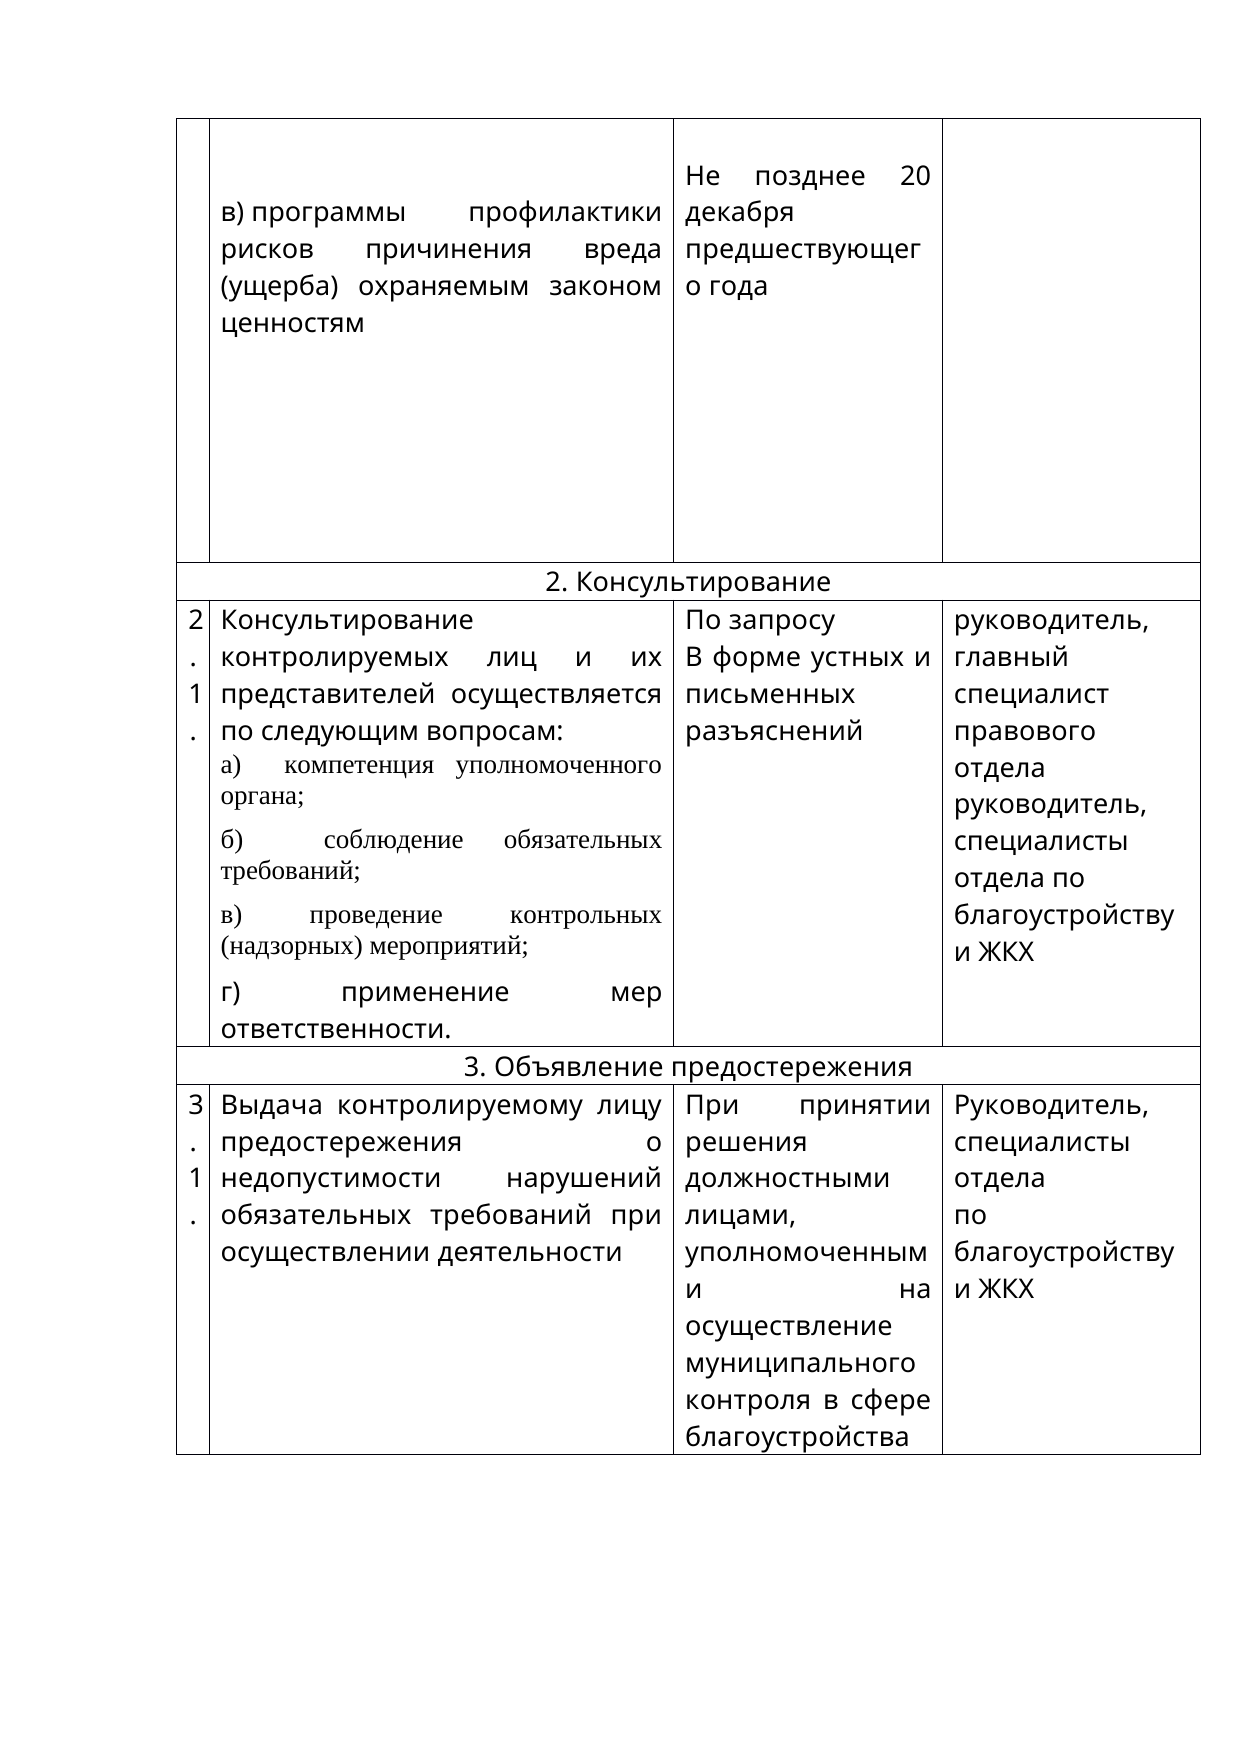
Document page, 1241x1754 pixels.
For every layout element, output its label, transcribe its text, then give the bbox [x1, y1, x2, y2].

table_cell [943, 119, 1200, 562]
table_cell 2.1. [177, 601, 209, 1046]
table_cell в) программы профилактики рисков причинения вреда (ущерба) охраняемым законом ценностям [210, 119, 673, 562]
table_cell руководитель, главный специалист правового отдела руководитель, специалисты отдела по благоустройству и ЖКХ [943, 601, 1200, 1046]
table_cell Консультирование контролируемых лиц и их представителей осуществляется по следующим вопросам: а) компетенция уполномоченного органа; б) соблюдение обязательных требований; в) проведение контрольных (надзорных) мероприятий; г) применение мер ответственности. [210, 601, 673, 1046]
table_cell 3. Объявление предостережения [177, 1047, 1200, 1084]
table_cell [177, 119, 209, 562]
table_cell Не позднее 20 декабря предшествующего года [674, 119, 942, 562]
table_cell При принятии решения должностными лицами, уполномоченными на осуществление муниципального контроля в сфере благоустройства [674, 1085, 942, 1454]
table_cell 2. Консультирование [177, 563, 1200, 599]
table_cell 3.1. [177, 1085, 209, 1454]
table_cell Выдача контролируемому лицу предостережения о недопустимости нарушений обязательных требований при осуществлении деятельности [210, 1085, 673, 1454]
table_cell По запросу В форме устных и письменных разъяснений [674, 601, 942, 1046]
table_cell Руководитель, специалисты отдела по благоустройству и ЖКХ [943, 1085, 1200, 1454]
